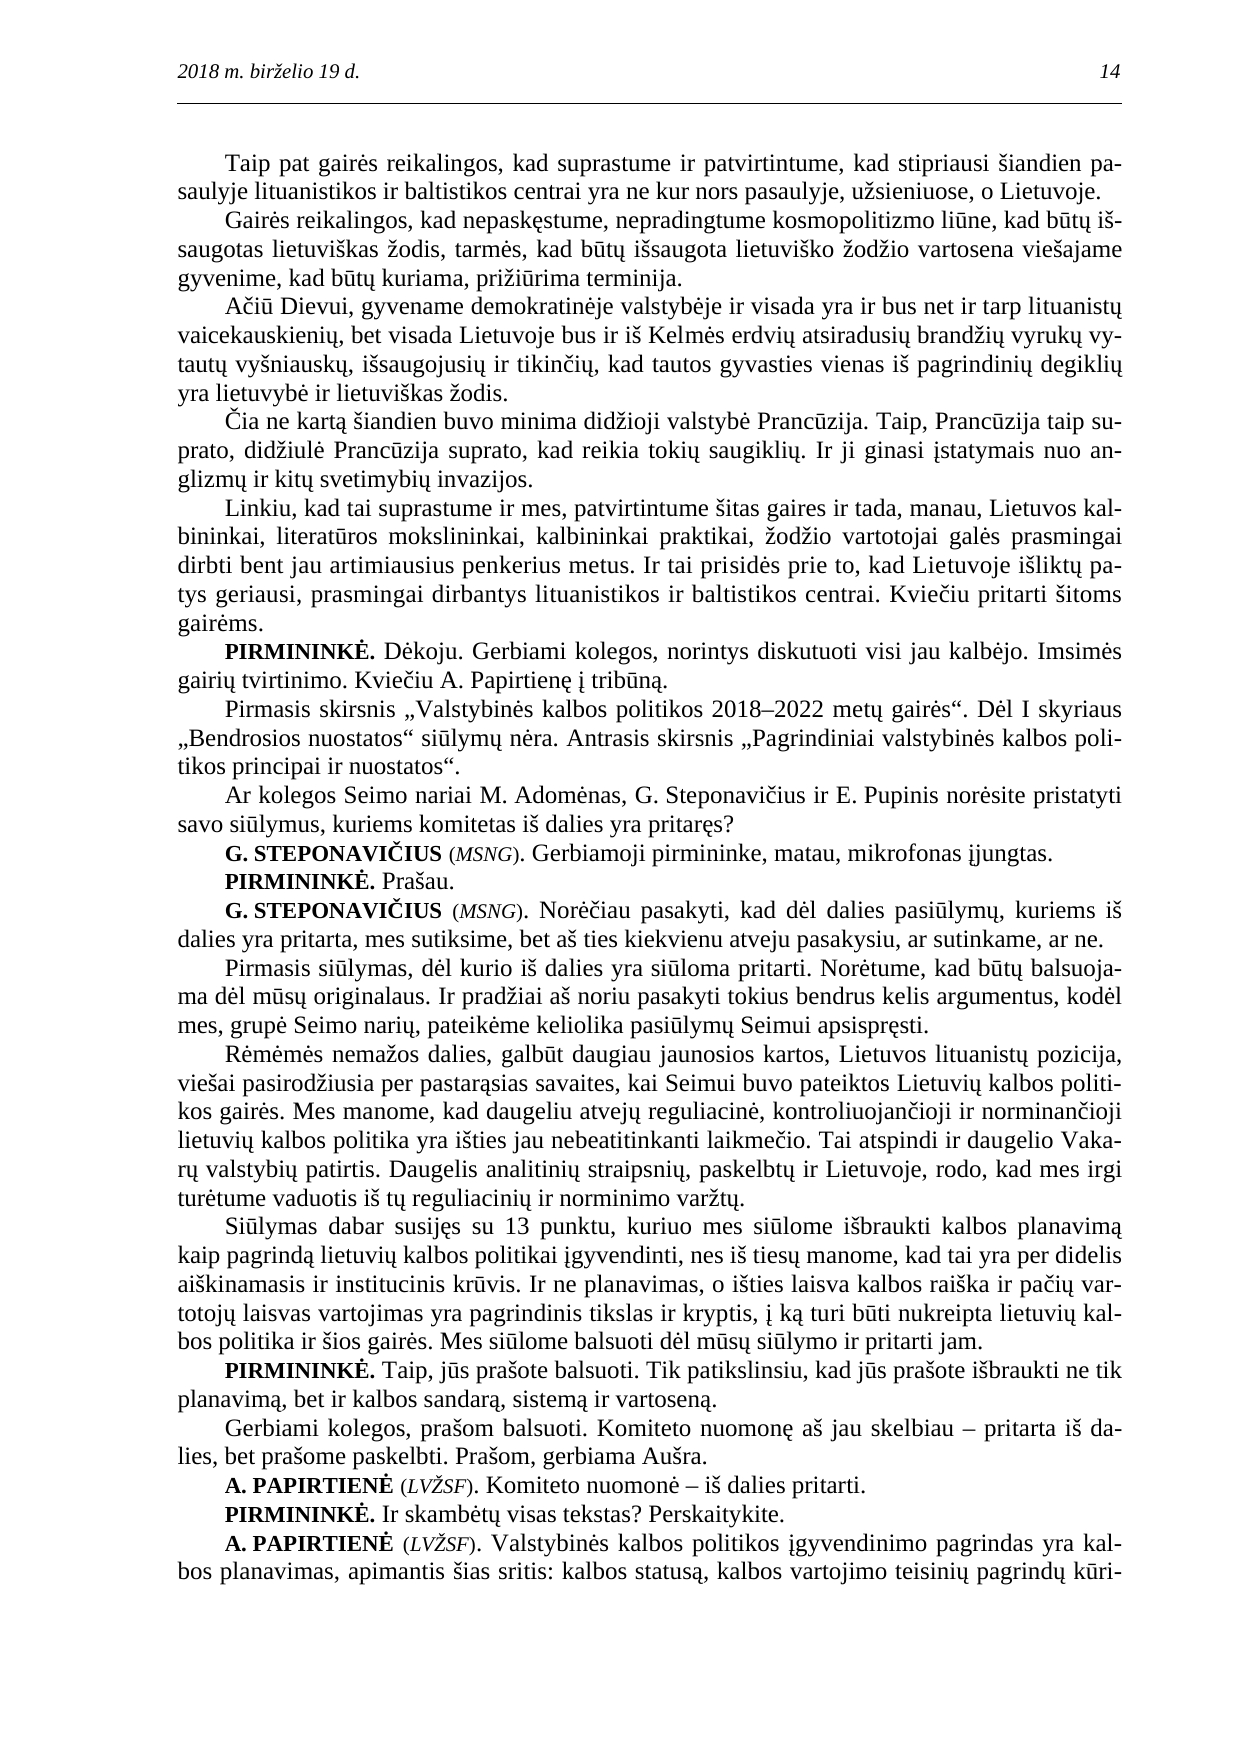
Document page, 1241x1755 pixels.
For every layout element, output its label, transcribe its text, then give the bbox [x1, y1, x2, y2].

text PIRMININKĖ. Pra­šau. [177, 866, 1122, 895]
text Ar ko­le­gos Sei­mo na­riai M. Ado­mė­nas, G. Ste­po­na­vi­čius ir E. Pu­pi­nis no­rė­si­te pri­sta­ty­ti sa­vo siū­ly­mus, ku­riems ko­mi­te­tas iš da­lies yra pri­ta­ręs? [177, 780, 1122, 838]
text PIRMININKĖ. Dė­ko­ju. Ger­bia­mi ko­le­gos, no­rin­tys dis­ku­tuo­ti vi­si jau kal­bė­jo. Im­si­mės gai­rių tvir­ti­ni­mo. Kvie­čiu A. Pa­pir­tie­nę į tri­bū­ną. [177, 636, 1122, 694]
text PIRMININKĖ. Taip, jūs pra­šo­te bal­suo­ti. Tik pa­tiks­lin­siu, kad jūs pra­šo­te iš­brauk­ti ne tik pla­na­vi­mą, bet ir kal­bos san­da­rą, sis­te­mą ir var­to­se­ną. [177, 1355, 1122, 1413]
text Pir­ma­sis siū­ly­mas, dėl ku­rio iš da­lies yra siū­lo­ma pri­tar­ti. No­rė­tu­me, kad bū­tų bal­suo­ja­ma dėl mū­sų ori­gi­na­laus. Ir pra­džiai aš no­riu pa­sa­ky­ti to­kius ben­drus ke­lis ar­gu­men­tus, ko­dėl mes, gru­pė Sei­mo na­rių, pa­tei­kė­me ke­lio­li­ka pa­siū­ly­mų Sei­mui ap­si­spręsti. [177, 953, 1122, 1039]
text Ačiū Die­vui, gy­ve­na­me de­mo­kra­tinėje vals­ty­bė­je ir vi­sa­da yra ir bus net ir tarp li­tu­a­nis­tų vai­ce­kaus­kie­nių, bet vi­sa­da Lie­tu­vo­je bus ir iš Kel­mės erd­vių at­si­ra­du­sių bran­džių vy­ru­kų vy­tau­tų vyš­niaus­kų, iš­sau­go­ju­sių ir ti­kin­čių, kad tau­tos gy­vas­ties vie­nas iš pa­grin­di­nių de­gik­lių yra lie­tu­vy­bė ir lie­tu­viš­kas žo­dis. [177, 291, 1122, 406]
text Gai­rės rei­ka­lin­gos, kad ne­pa­skęs­tu­me, ne­pra­ding­tu­me kos­mo­po­li­tiz­mo liū­ne, kad bū­tų iš­sau­go­tas lie­tu­viš­kas žo­dis, tar­mės, kad bū­tų iš­sau­go­ta lie­tu­viš­ko žo­džio var­to­se­na vie­ša­ja­me gy­ve­ni­me, kad bū­tų ku­ria­ma, pri­žiū­ri­ma ter­mi­ni­ja. [177, 205, 1122, 291]
text G. STEPONAVIČIUS (MSNG). No­rė­čiau pa­sa­ky­ti, kad dėl da­lies pa­siū­ly­mų, ku­riems iš da­lies yra pri­tar­ta, mes su­tik­si­me, bet aš ties kiek­vie­nu at­ve­ju pa­sa­ky­siu, ar su­tin­ka­me, ar ne. [177, 895, 1122, 953]
text Lin­kiu, kad tai su­pras­tu­me ir mes, pa­tvir­tin­tu­me ši­tas gai­res ir ta­da, ma­nau, Lie­tu­vos kal­bi­nin­kai, li­te­ra­tū­ros moks­li­nin­kai, kal­bi­nin­kai prak­ti­kai, žo­džio var­to­to­jai ga­lės pra­smin­gai dirb­ti bent jau ar­ti­miau­sius pen­ke­rius me­tus. Ir tai pri­si­dės prie to, kad Lie­tu­vo­je iš­lik­tų pa­tys ge­riau­si, pra­smin­gai dir­ban­tys li­tu­a­nis­ti­kos ir bal­tis­ti­kos cen­trai. Kvie­čiu pri­tar­ti ši­toms gai­rėms. [177, 493, 1122, 636]
text Siū­ly­mas da­bar su­si­jęs su 13 punk­tu, ku­riuo mes siū­lo­me iš­brauk­ti kal­bos pla­na­vi­mą kaip pa­grin­dą lie­tu­vių kal­bos po­li­ti­kai įgy­ven­din­ti, nes iš tie­sų ma­no­me, kad tai yra per di­de­lis aiš­ki­na­ma­sis ir ins­ti­tu­ci­nis krū­vis. Ir ne pla­na­vi­mas, o iš­ties lais­va kal­bos raiš­ka ir pa­čių var­to­to­jų lais­vas var­to­ji­mas yra pa­grin­di­nis tiks­las ir kryp­tis, į ką tu­ri bū­ti nu­kreip­ta lie­tu­vių kal­bos po­li­ti­ka ir šios gai­rės. Mes siū­lo­me bal­suo­ti dėl mū­sų siū­ly­mo ir pri­tar­ti jam. [177, 1211, 1122, 1355]
text Taip pat gai­rės rei­ka­lin­gos, kad su­pras­tu­me ir pa­tvir­tin­tu­me, kad stip­riau­si šian­dien pa­sau­ly­je li­tu­a­nis­ti­kos ir bal­tis­ti­kos cen­trai yra ne kur nors pa­sau­ly­je, už­sie­niuo­se, o Lie­tu­vo­je. [177, 148, 1122, 205]
text Pir­masis skir­snis „Vals­ty­bi­nės kal­bos po­li­ti­kos 2018–2022 me­tų gai­rės“. Dėl I sky­riaus „Ben­dro­sios nuo­sta­tos“ siū­ly­mų nė­ra. Ant­rasis skir­snis „Pa­grin­di­niai vals­ty­bi­nės kal­bos po­li­ti­kos prin­ci­pai ir nuo­sta­tos“. [177, 694, 1122, 780]
text A. PAPIRTIENĖ (LVŽSF). Vals­ty­bi­nės kal­bos po­li­ti­kos įgy­ven­di­ni­mo pa­grin­das yra kal­bos pla­na­vi­mas, ap­iman­tis šias sri­tis: kal­bos sta­tu­są, kal­bos var­to­ji­mo tei­si­nių pa­grin­dų kū­ri­ [177, 1528, 1122, 1585]
text G. STEPONAVIČIUS (MSNG). Ger­bia­mo­ji pir­mi­nin­ke, ma­tau, mik­ro­fo­nas įjung­tas. [177, 838, 1122, 866]
text PIRMININKĖ. Ir skam­bė­tų vi­sas teks­tas? Per­skai­ty­ki­te. [177, 1499, 1122, 1528]
text Čia ne kar­tą šian­dien bu­vo mi­ni­ma di­džio­ji vals­ty­bė Pran­cū­zi­ja. Taip, Pran­cū­zi­ja taip su­pra­to, di­džiu­lė Pran­cū­zi­ja su­pra­to, kad rei­kia to­kių sau­gik­lių. Ir ji gi­na­si įsta­ty­mais nuo an­gliz­mų ir ki­tų sve­ti­my­bių in­va­zi­jos. [177, 406, 1122, 493]
text A. PAPIRTIENĖ (LVŽSF). Ko­mi­te­to nuo­mo­nė – iš da­lies pri­tar­ti. [177, 1470, 1122, 1499]
text Ger­bia­mi ko­le­gos, pra­šom bal­suo­ti. Ko­mi­te­to nuo­mo­nę aš jau skel­biau – pri­tar­ta iš da­lies, bet pra­šo­me pa­skelb­ti. Pra­šom, ger­bia­ma Auš­ra. [177, 1413, 1122, 1470]
text Rė­mė­mės ne­ma­žos da­lies, gal­būt dau­giau jau­nosios kar­tos, Lie­tu­vos li­tu­a­nis­tų po­zi­ci­ja, vie­šai pa­si­ro­džiu­sia per pas­ta­rą­sias sa­vai­tes, kai Sei­mui bu­vo pa­teik­tos Lie­tu­vių kal­bos po­li­ti­kos gai­rės. Mes ma­no­me, kad dau­ge­liu at­ve­jų re­gu­lia­ci­nė, kon­tro­liuo­jan­čio­ji ir nor­mi­nan­čio­ji lie­tu­vių kal­bos po­li­ti­ka yra iš­ties jau ne­be­ati­tin­kan­ti laik­me­čio. Tai at­spin­di ir dau­ge­lio Va­ka­rų vals­ty­bių pa­tir­ti­s. Dau­ge­lis ana­li­ti­nių straips­nių, pa­skelb­tų ir Lie­tu­vo­je, ro­do, kad mes ir­gi tu­rė­tu­me va­duo­tis iš tų re­gu­lia­ci­nių ir nor­mi­ni­mo varž­tų. [177, 1039, 1122, 1211]
